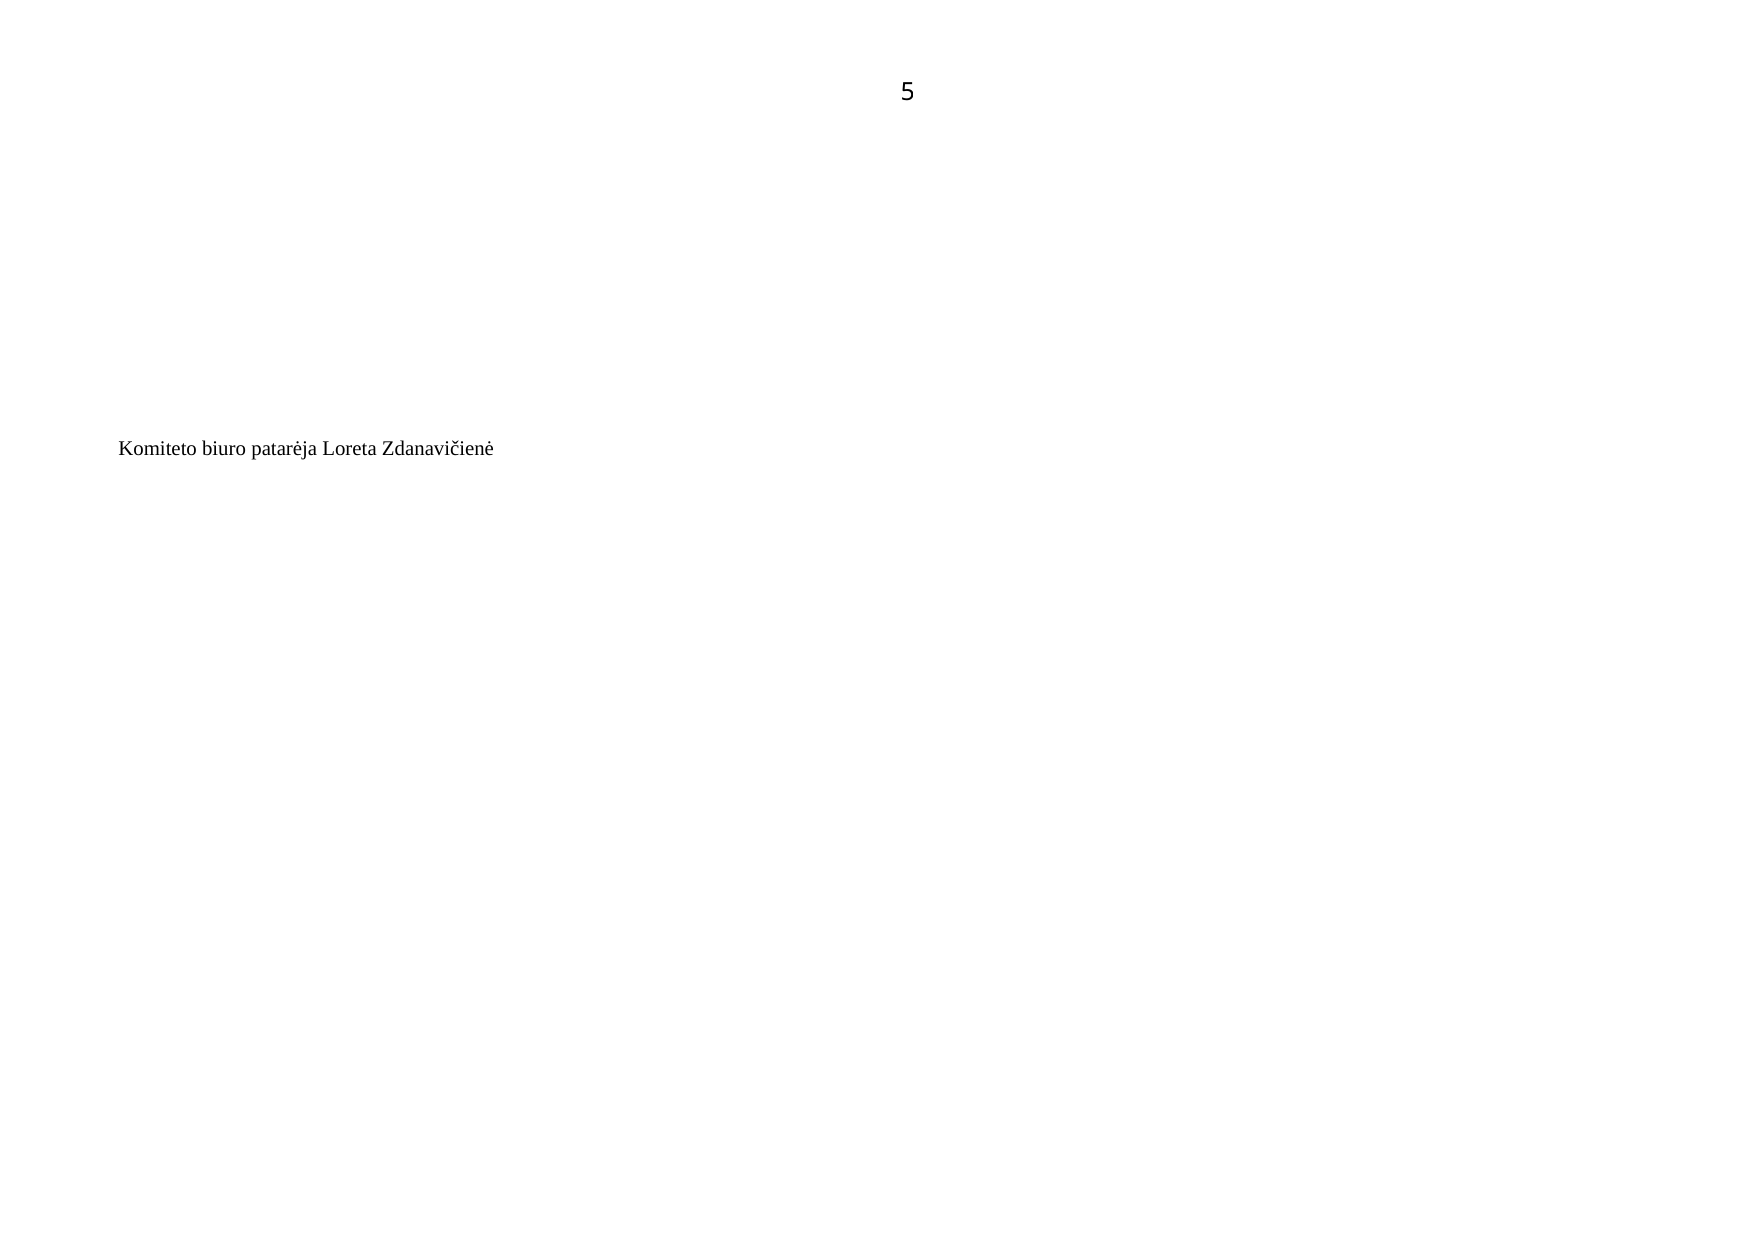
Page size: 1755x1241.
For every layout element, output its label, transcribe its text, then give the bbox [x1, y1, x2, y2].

text Komiteto biuro patarėja Loreta Zdanavičienė [118, 436, 1695, 460]
